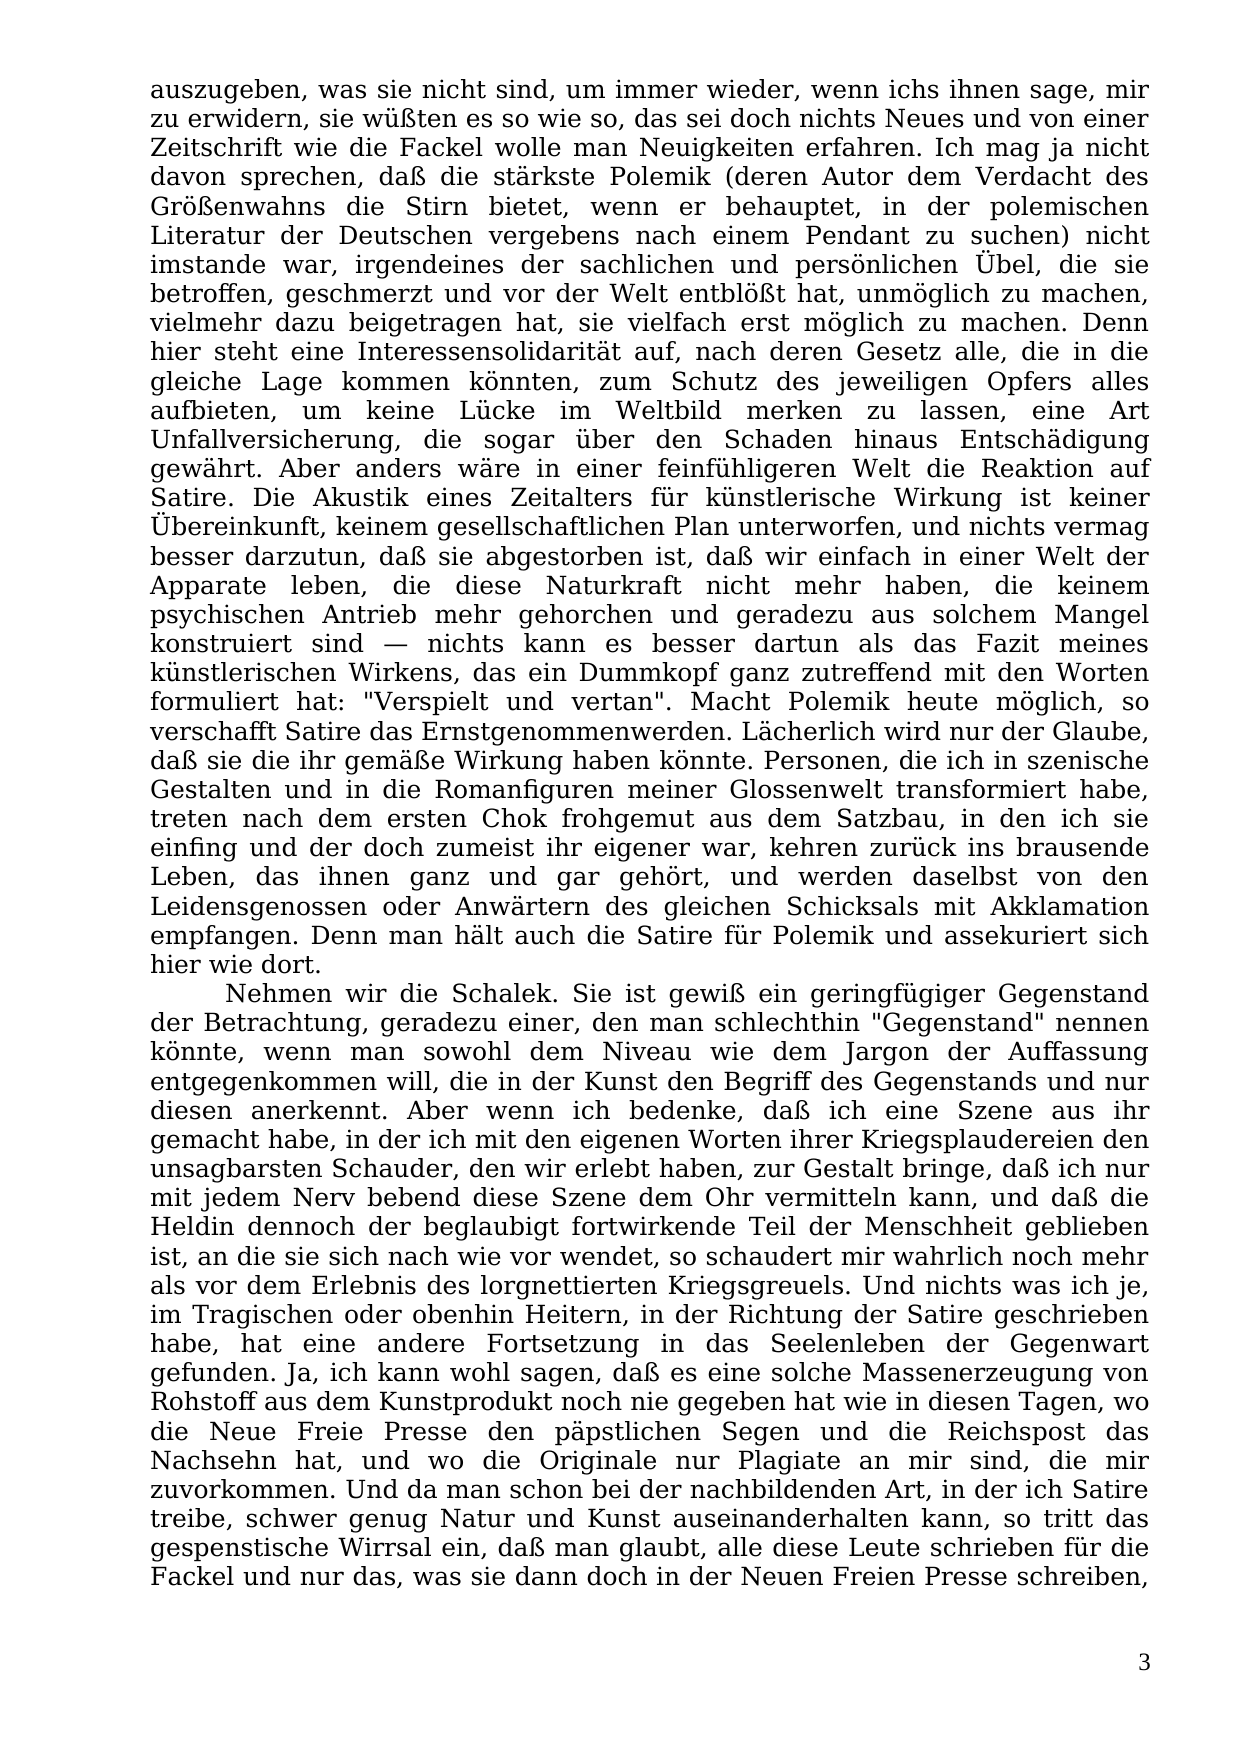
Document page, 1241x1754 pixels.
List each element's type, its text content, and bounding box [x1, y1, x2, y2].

text Nehmen wir die Schalek. Sie ist gewiß ein geringfügiger Gegenstand der Betrachtung, geradezu einer, den man schlechthin "Gegenstand" nennen könnte, wenn man sowohl dem Niveau wie dem Jargon der Auffassung entgegenkommen will, die in der Kunst den Begriff des Gegenstands und nur diesen anerkennt. Aber wenn ich bedenke, daß ich eine Szene aus ihr gemacht habe, in der ich mit den eigenen Worten ihrer Kriegsplaudereien den unsagbarsten Schauder, den wir erlebt haben, zur Gestalt bringe, daß ich nur mit jedem Nerv bebend diese Szene dem Ohr vermitteln kann, und daß die Heldin dennoch der beglaubigt fortwirkende Teil der Menschheit geblieben ist, an die sie sich nach wie vor wendet, so schaudert mir wahrlich noch mehr als vor dem Erlebnis des lorgnettierten Kriegsgreuels. Und nichts was ich je, im Tragischen oder obenhin Heitern, in der Richtung der Satire geschrieben habe, hat eine andere Fortsetzung in das Seelenleben der Gegenwart gefunden. Ja, ich kann wohl sagen, daß es eine solche Massenerzeugung von Rohstoff aus dem Kunstprodukt noch nie gegeben hat wie in diesen Tagen, wo die Neue Freie Presse den päpstlichen Segen und die Reichspost das Nachsehn hat, und wo die Originale nur Plagiate an mir sind, die mir zuvorkommen. Und da man schon bei der nachbildenden Art, in der ich Satire treibe, schwer genug Natur und Kunst auseinanderhalten kann, so tritt das gespenstische Wirrsal ein, daß man glaubt, alle diese Leute schrieben für die Fackel und nur das, was sie dann doch in der Neuen Freien Presse schreiben, [150, 979, 1151, 1592]
text auszugeben, was sie nicht sind, um immer wieder, wenn ichs ihnen sage, mir zu erwidern, sie wüßten es so wie so, das sei doch nichts Neues und von einer Zeitschrift wie die Fackel wolle man Neuigkeiten erfahren. Ich mag ja nicht davon sprechen, daß die stärkste Polemik (deren Autor dem Verdacht des Größenwahns die Stirn bietet, wenn er behauptet, in der polemischen Literatur der Deutschen vergebens nach einem Pendant zu suchen) nicht imstande war, irgendeines der sachlichen und persönlichen Übel, die sie betroffen, geschmerzt und vor der Welt entblößt hat, unmöglich zu machen, vielmehr dazu beigetragen hat, sie vielfach erst möglich zu machen. Denn hier steht eine Interessensolidarität auf, nach deren Gesetz alle, die in die gleiche Lage kommen könnten, zum Schutz des jeweiligen Opfers alles aufbieten, um keine Lücke im Weltbild merken zu lassen, eine Art Unfallversicherung, die sogar über den Schaden hinaus Entschädigung gewährt. Aber anders wäre in einer feinfühligeren Welt die Reaktion auf Satire. Die Akustik eines Zeitalters für künstlerische Wirkung ist keiner Übereinkunft, keinem gesellschaftlichen Plan unterworfen, und nichts vermag besser darzutun, daß sie abgestorben ist, daß wir einfach in einer Welt der Apparate leben, die diese Naturkraft nicht mehr haben, die keinem psychischen Antrieb mehr gehorchen und geradezu aus solchem Mangel konstruiert sind — nichts kann es besser dartun als das Fazit meines künstlerischen Wirkens, das ein Dummkopf ganz zutreffend mit den Worten formuliert hat: "Verspielt und vertan". Macht Polemik heute möglich, so verschafft Satire das Ernstgenommenwerden. Lächerlich wird nur der Glaube, daß sie die ihr gemäße Wirkung haben könnte. Personen, die ich in szenische Gestalten und in die Romanfiguren meiner Glossenwelt transformiert habe, treten nach dem ersten Chok frohgemut aus dem Satzbau, in den ich sie einfing und der doch zumeist ihr eigener war, kehren zurück ins brausende Leben, das ihnen ganz und gar gehört, und werden daselbst von den Leidensgenossen oder Anwärtern des gleichen Schicksals mit Akklamation empfangen. Denn man hält auch die Satire für Polemik und assekuriert sich hier wie dort. [150, 75, 1151, 979]
